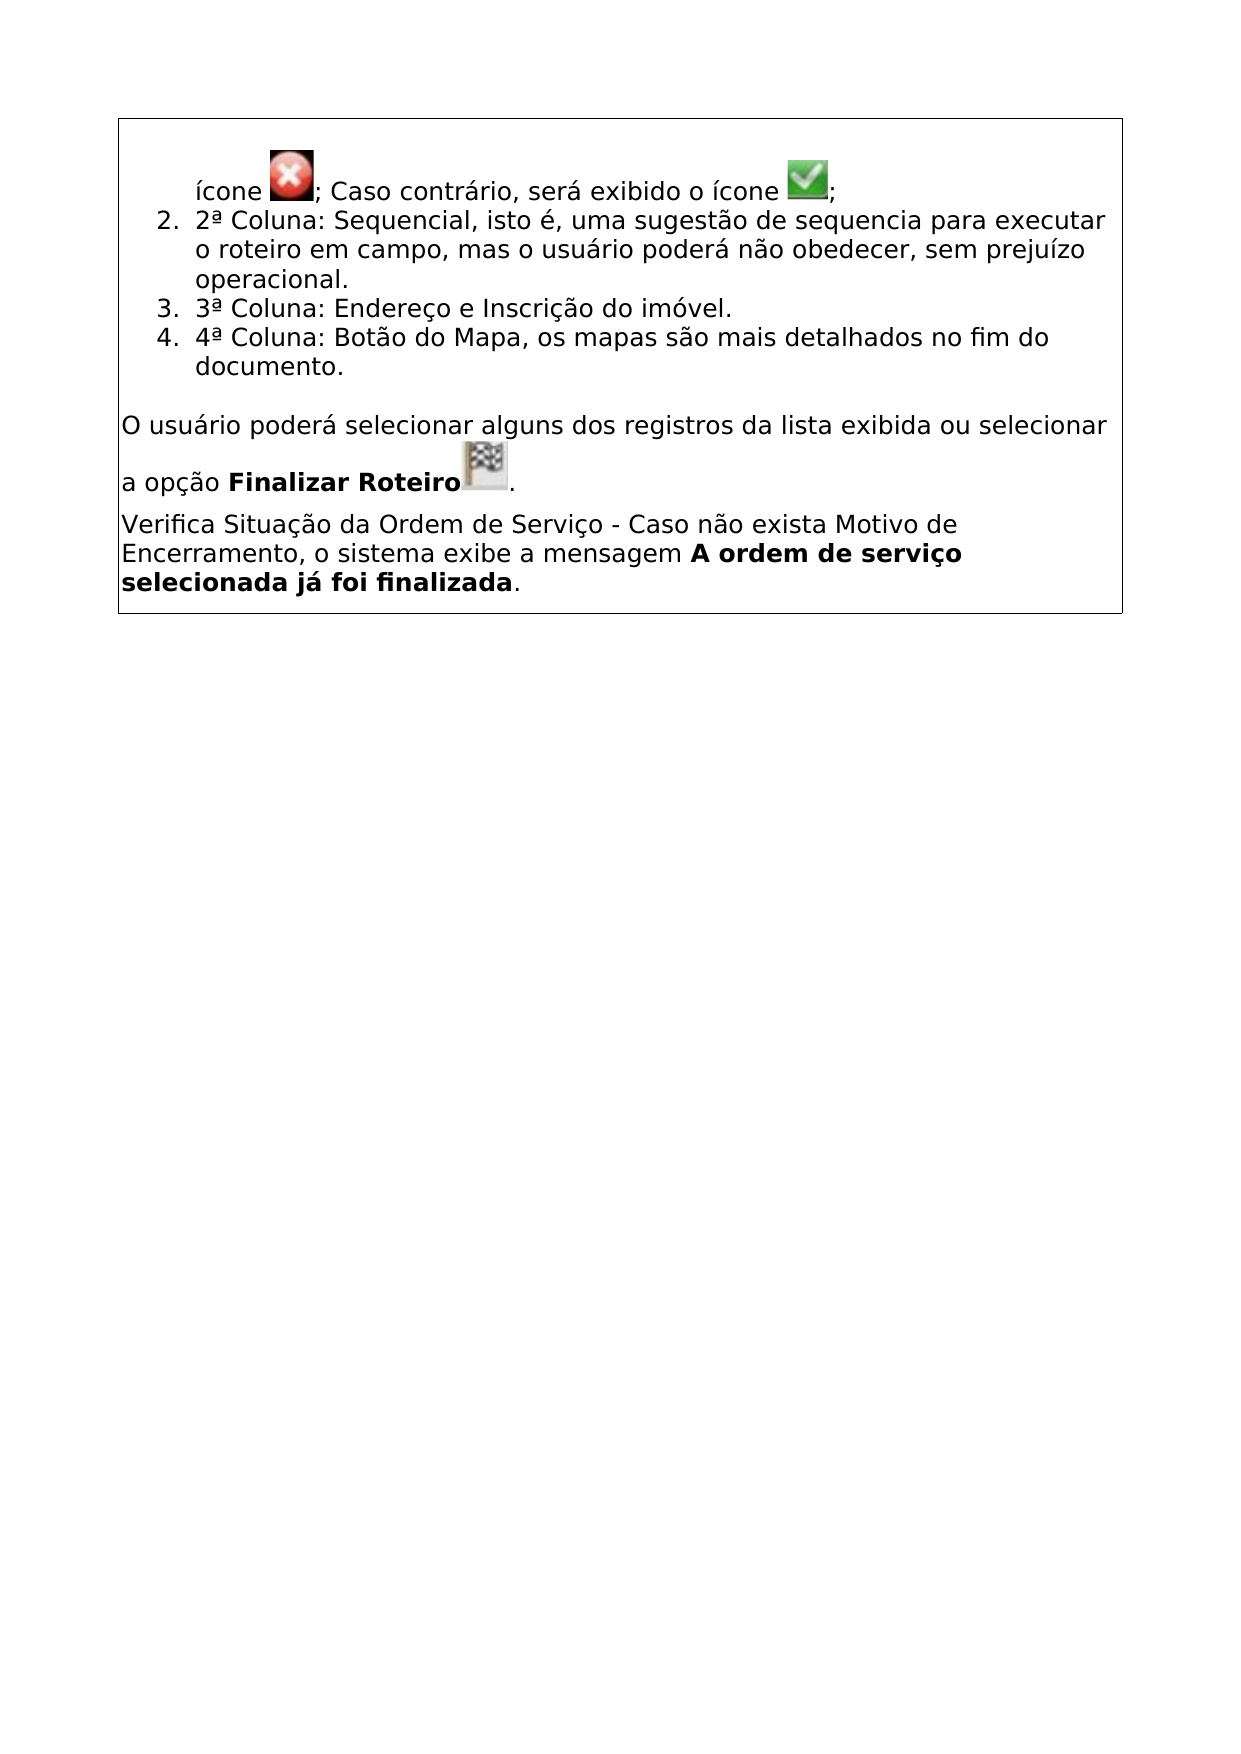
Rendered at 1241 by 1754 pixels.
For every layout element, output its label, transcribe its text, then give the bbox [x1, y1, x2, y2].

table_header ícone ; Caso contrário, será exibido o ícone ; 2ª Coluna: Sequencial, isto é, uma sugestão de sequencia para executar o roteiro em campo, mas o usuário poderá não obedecer, sem prejuízo operacional. 3ª Coluna: Endereço e Inscrição do imóvel. 4ª Coluna: Botão do Mapa, os mapas são mais detalhados no fim do documento. O usuário poderá selecionar alguns dos registros da lista exibida ou selecionar a opção Finalizar Roteiro. Verifica Situação da Ordem de Serviço - Caso não exista Motivo de Encerramento, o sistema exibe a mensagem A ordem de serviço selecionada já foi finalizada. [119, 119, 1122, 613]
picture [270, 150, 314, 201]
picture [787, 160, 828, 201]
picture [461, 440, 508, 492]
